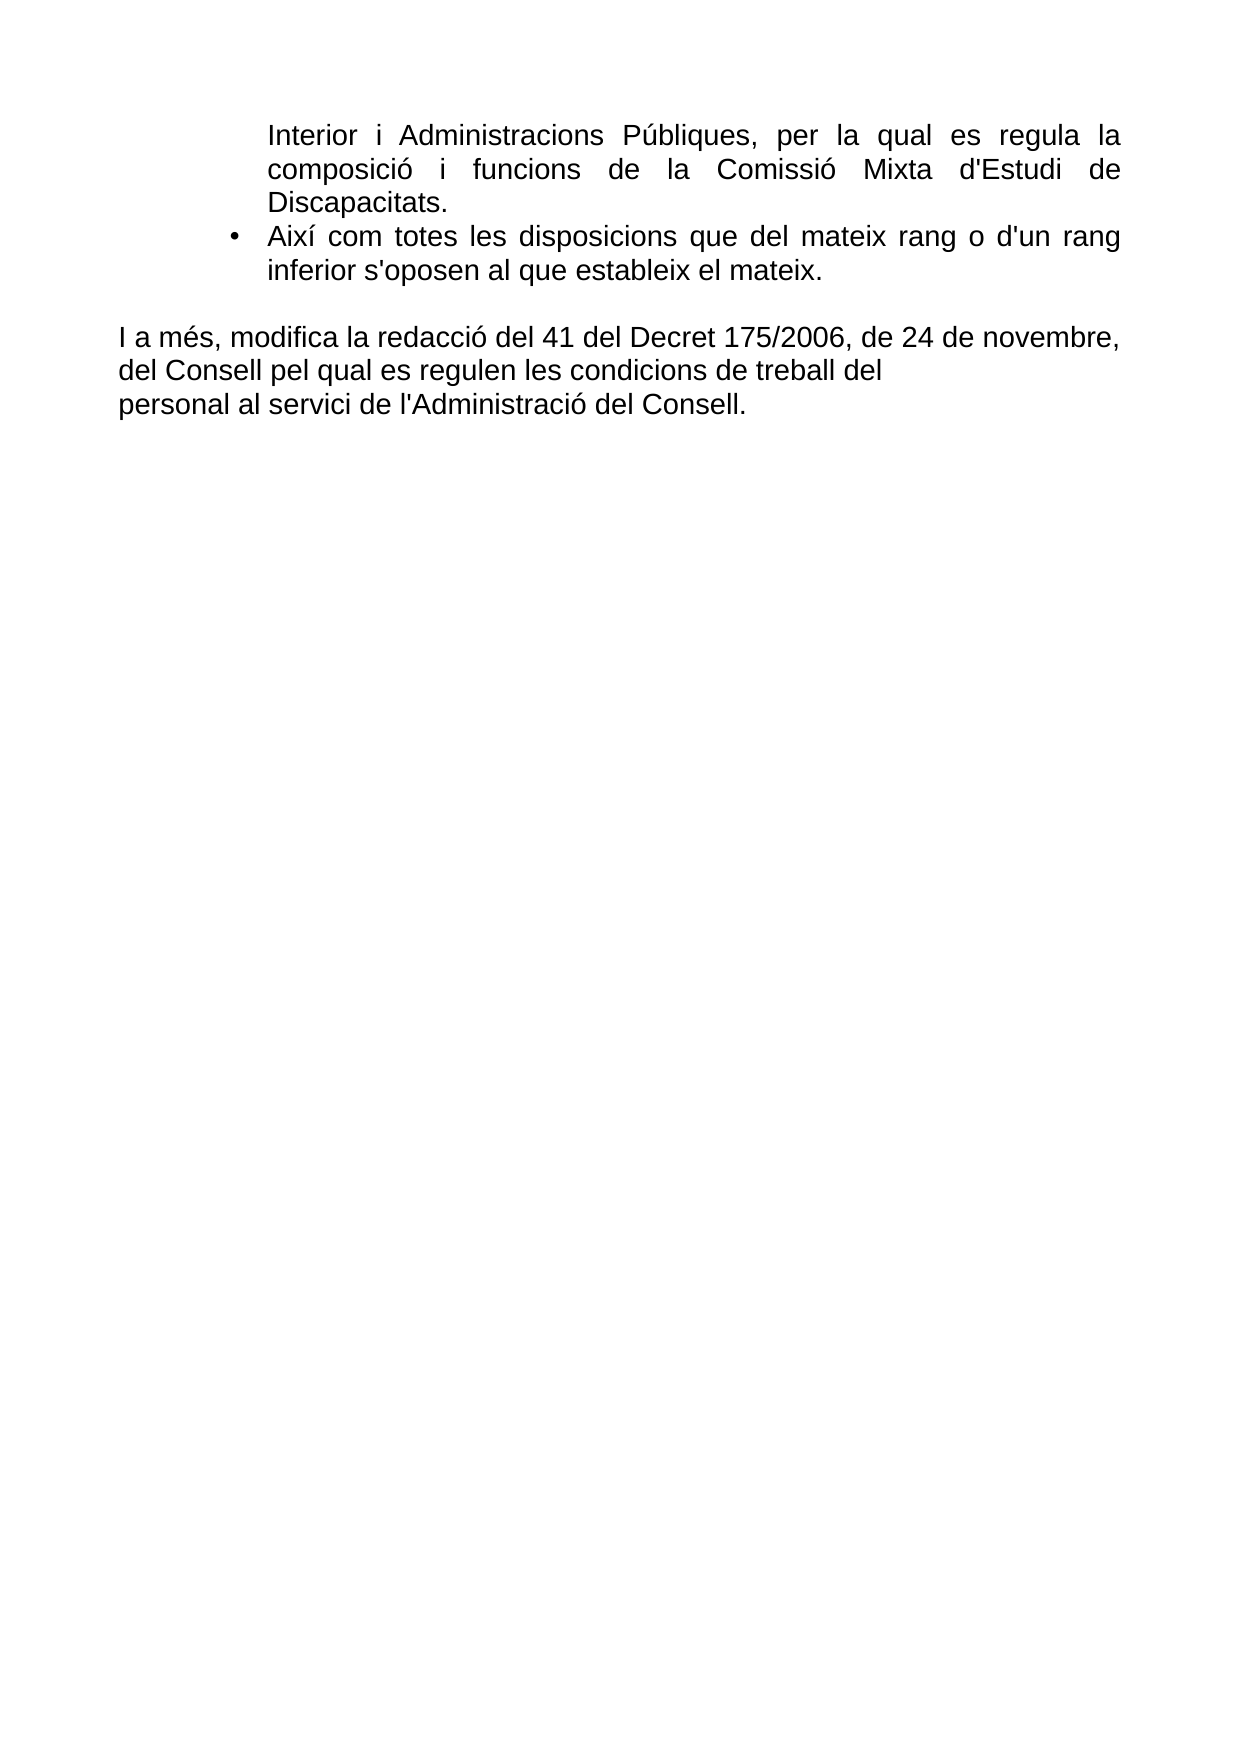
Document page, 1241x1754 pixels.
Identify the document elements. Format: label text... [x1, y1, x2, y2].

list Interior i Administracions Públiques, per la qual es regula la composició i funcions de la Comissió Mixta d'Estudi de Discapacitats. [229, 118, 1122, 219]
list Així com totes les disposicions que del mateix rang o d'un rang inferior s'oposen al que estableix el mateix. [229, 219, 1122, 286]
text personal al servici de l'Administració del Consell. [118, 387, 1122, 420]
text I a més, modifica la redacció del 41 del Decret 175/2006, de 24 de novembre, del Consell pel qual es regulen les condicions de treball del [118, 319, 1122, 387]
